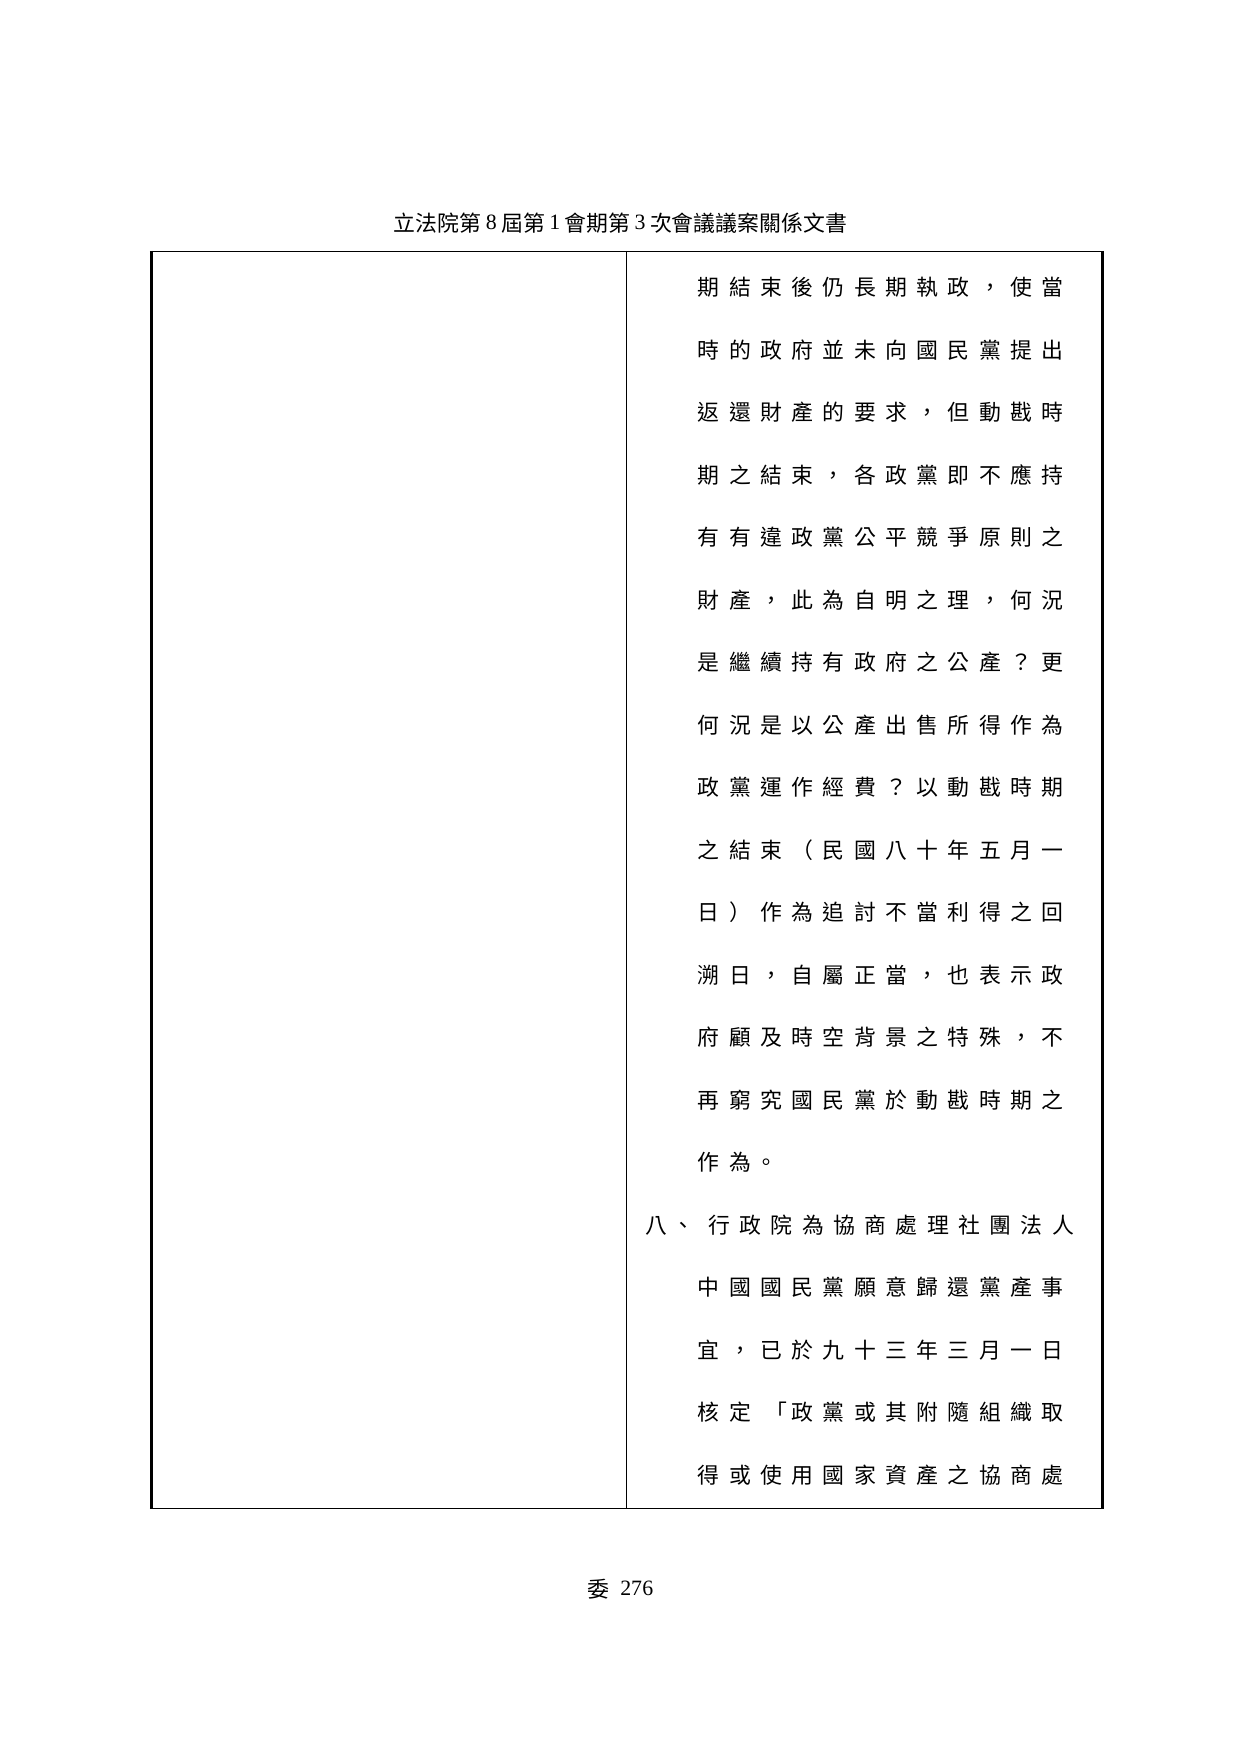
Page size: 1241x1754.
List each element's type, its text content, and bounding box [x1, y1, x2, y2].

table_cell [153, 252, 626, 1508]
table_cell 期結束後仍長期執政，使當時的政府並未向國民黨提出返還財產的要求，但動戡時期之結束，各政黨即不應持有有違政黨公平競爭原則之財產，此為自明之理，何況是繼續持有政府之公產？更何況是以公產出售所得作為政黨運作經費？以動戡時期之結束（民國八十年五月一日）作為追討不當利得之回溯日，自屬正當，也表示政府顧及時空背景之特殊，不再窮究國民黨於動戡時期之作為。 八、行政院為協商處理社團法人中國國民黨願意歸還黨產事宜，已於九十三年三月一日核定「政黨或其附隨組織取得或使用國家資產之協商處 [627, 252, 1101, 1508]
